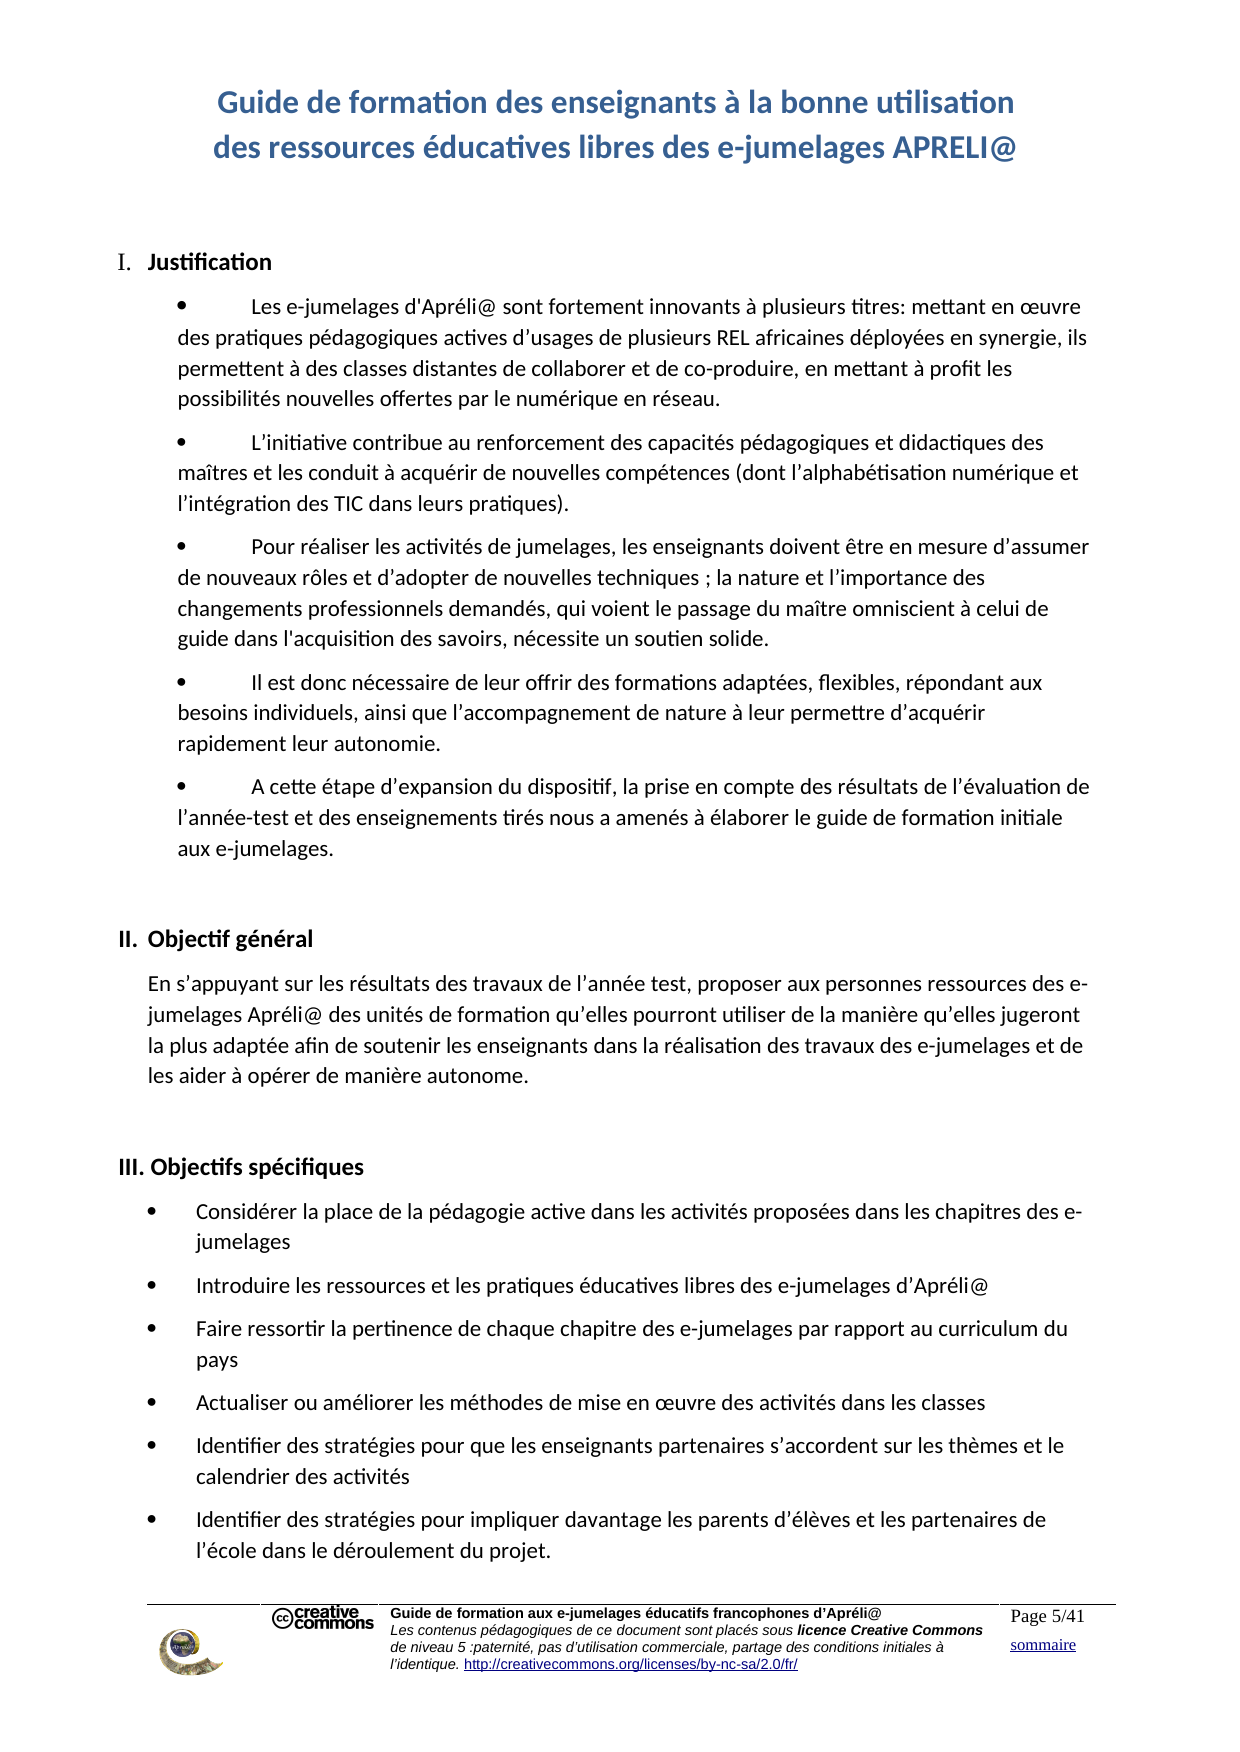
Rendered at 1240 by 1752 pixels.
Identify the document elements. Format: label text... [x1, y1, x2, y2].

list Considérer la place de la pédagogie active dans les activités proposées dans les chapitres des e-jumelages [148, 1197, 1092, 1256]
list Identifier des stratégies pour que les enseignants partenaires s’accordent sur les thèmes et le calendrier des activités [148, 1431, 1092, 1490]
text Guide de formation des enseignants à la bonne utilisation des ressources éducatives libres des e-jumelages APRELI@ [148, 81, 1092, 167]
list Introduire les ressources et les pratiques éducatives libres des e-jumelages d’Apréli@ [148, 1271, 1092, 1299]
list Les e-jumelages d'Apréli@ sont fortement innovants à plusieurs titres: mettant en œuvre des pratiques pédagogiques actives d’usages de plusieurs REL africaines déployées en synergie, ils permettent à des classes distantes de collaborer et de co-produire, en mettant à profit les possibilités nouvelles offertes par le numérique en réseau. [177, 292, 1092, 412]
text En s’appuyant sur les résultats des travaux de l’année test, proposer aux personnes ressources des e-jumelages Apréli@ des unités de formation qu’elles pourront utiliser de la manière qu’elles jugeront la plus adaptée afin de soutenir les enseignants dans la réalisation des travaux des e-jumelages et de les aider à opérer de manière autonome. [148, 969, 1092, 1089]
list Identifier des stratégies pour impliquer davantage les parents d’élèves et les partenaires de l’école dans le déroulement du projet. [148, 1505, 1092, 1564]
list Actualiser ou améliorer les méthodes de mise en œuvre des activités dans les classes [148, 1388, 1092, 1416]
text II. Objectif général [118, 923, 1092, 954]
list A cette étape d’expansion du dispositif, la prise en compte des résultats de l’évaluation de l’année-test et des enseignements tirés nous a amenés à élaborer le guide de formation initiale aux e-jumelages. [177, 772, 1092, 862]
list L’initiative contribue au renforcement des capacités pédagogiques et didactiques des maîtres et les conduit à acquérir de nouvelles compétences (dont l’alphabétisation numérique et l’intégration des TIC dans leurs pratiques). [177, 428, 1092, 517]
list Faire ressortir la pertinence de chaque chapitre des e-jumelages par rapport au curriculum du pays [148, 1314, 1092, 1373]
list Il est donc nécessaire de leur offrir des formations adaptées, flexibles, répondant aux besoins individuels, ainsi que l’accompagnement de nature à leur permettre d’acquérir rapidement leur autonomie. [177, 668, 1092, 757]
list Pour réaliser les activités de jumelages, les enseignants doivent être en mesure d’assumer de nouveaux rôles et d’adopter de nouvelles techniques ; la nature et l’importance des changements professionnels demandés, qui voient le passage du maître omniscient à celui de guide dans l'acquisition des savoirs, nécessite un soutien solide. [177, 532, 1092, 653]
list Justification [117, 246, 1092, 277]
text III. Objectifs spécifiques [118, 1151, 1092, 1181]
